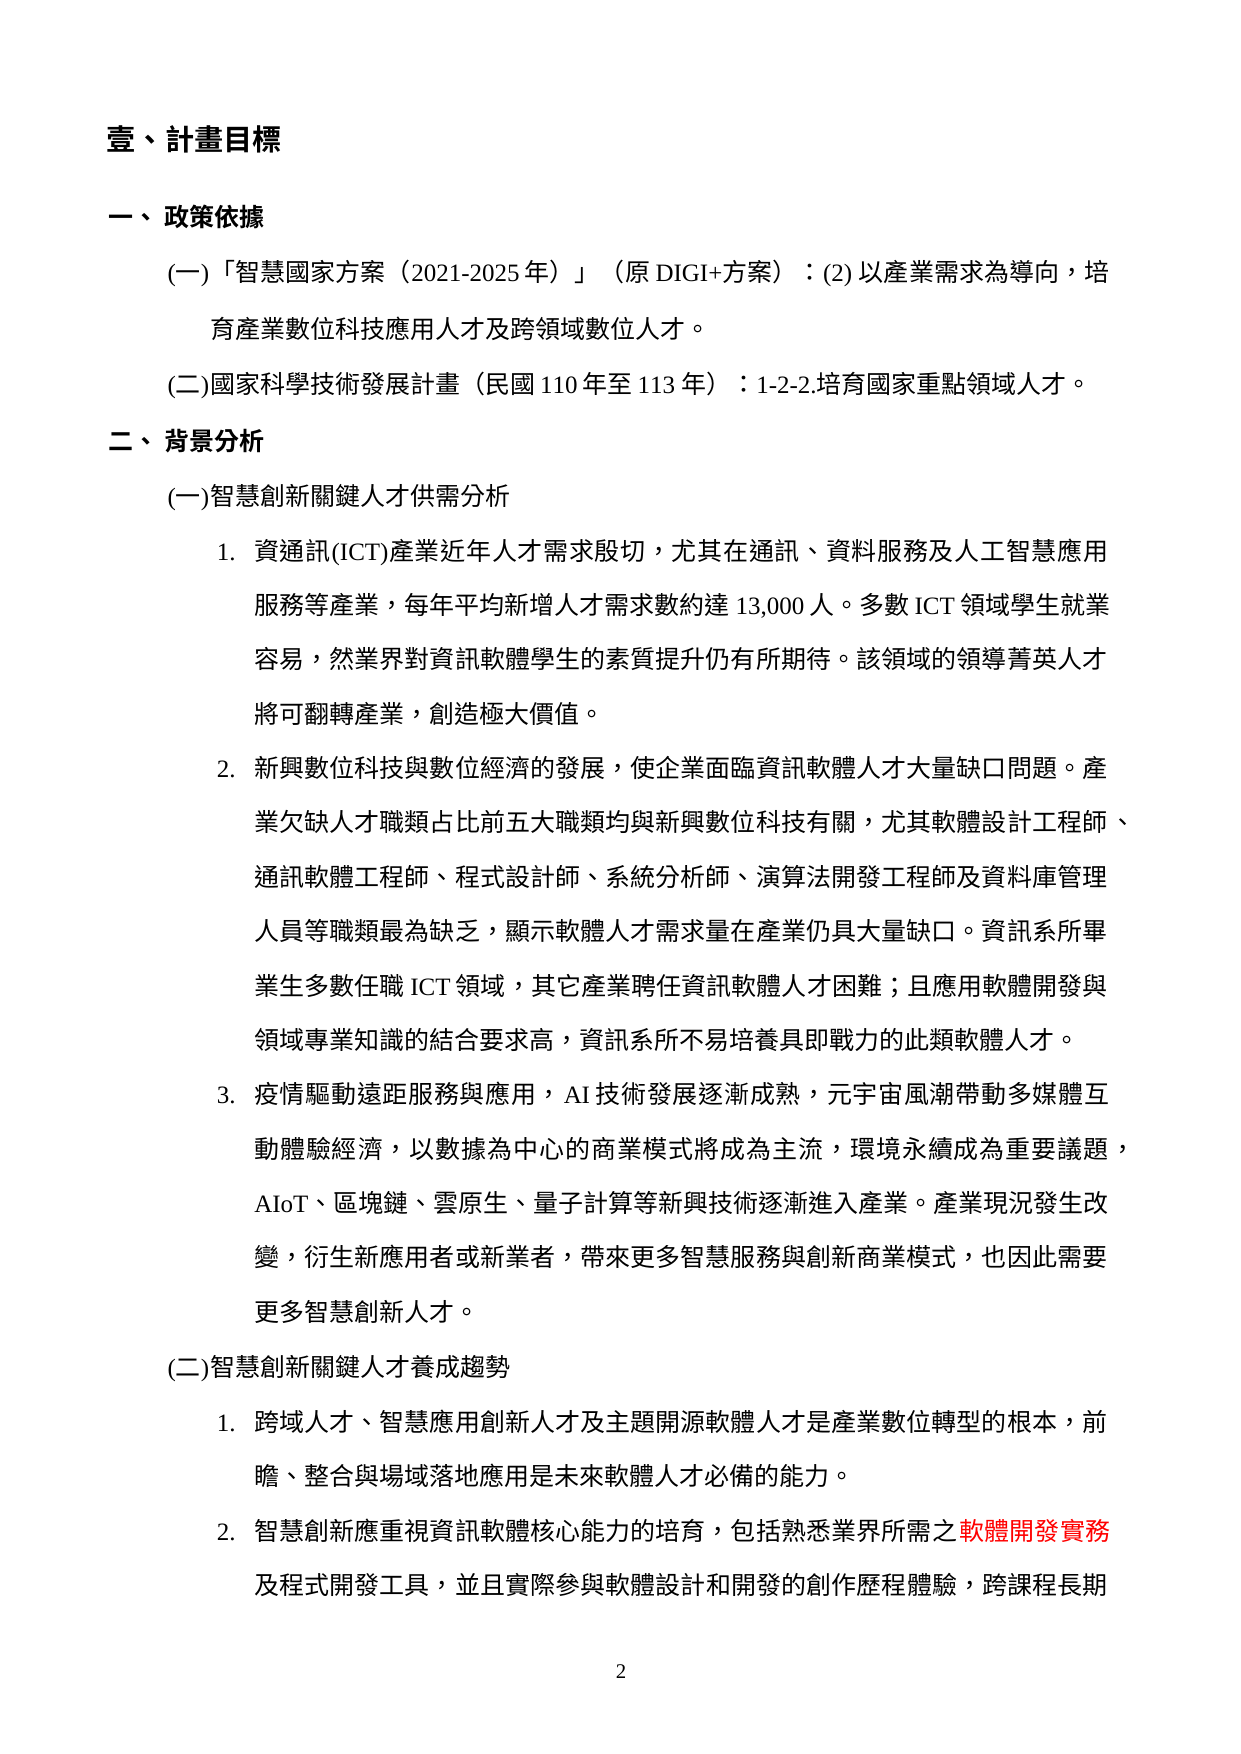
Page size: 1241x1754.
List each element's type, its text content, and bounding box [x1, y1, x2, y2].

list 「智慧國家方案（2021-2025年）」（原DIGI+方案）：(2) 以產業需求為導向，培育產業數位科技應用人才及跨領域數位人才。 [167, 252, 1110, 346]
subtitle 壹、計畫目標 [106, 100, 1110, 175]
list 資通訊(ICT)產業近年人才需求殷切，尤其在通訊、資料服務及人工智慧應用服務等產業，每年平均新增人才需求數約達13,000人。多數ICT領域學生就業容易，然業界對資訊軟體學生的素質提升仍有所期待。該領域的領導菁英人才將可翻轉產業，創造極大價值。 [217, 531, 1110, 730]
list 智慧創新關鍵人才供需分析 [167, 475, 1110, 513]
list 智慧創新關鍵人才養成趨勢 [167, 1347, 1110, 1384]
list 國家科學技術發展計畫（民國110年至113 年）：1-2-2.培育國家重點領域人才。 [167, 364, 1110, 402]
list 智慧創新應重視資訊軟體核心能力的培育，包括熟悉業界所需之軟體開發實務及程式開發工具，並且實際參與軟體設計和開發的創作歷程體驗，跨課程長期 [217, 1511, 1110, 1602]
list 新興數位科技與數位經濟的發展，使企業面臨資訊軟體人才大量缺口問題。產業欠缺人才職類占比前五大職類均與新興數位科技有關，尤其軟體設計工程師、通訊軟體工程師、程式設計師、系統分析師、演算法開發工程師及資料庫管理人員等職類最為缺乏，顯示軟體人才需求量在產業仍具大量缺口。資訊系所畢業生多數任職ICT領域，其它產業聘任資訊軟體人才困難；且應用軟體開發與領域專業知識的結合要求高，資訊系所不易培養具即戰力的此類軟體人才。 [217, 748, 1110, 1057]
subtitle 背景分析 [108, 420, 1110, 457]
list 疫情驅動遠距服務與應用，AI技術發展逐漸成熟，元宇宙風潮帶動多媒體互動體驗經濟，以數據為中心的商業模式將成為主流，環境永續成為重要議題，AIoT、區塊鏈、雲原生、量子計算等新興技術逐漸進入產業。產業現況發生改變，衍生新應用者或新業者，帶來更多智慧服務與創新商業模式，也因此需要更多智慧創新人才。 [217, 1075, 1110, 1328]
list 跨域人才、智慧應用創新人才及主題開源軟體人才是產業數位轉型的根本，前瞻、整合與場域落地應用是未來軟體人才必備的能力。 [217, 1402, 1110, 1493]
subtitle 政策依據 [108, 197, 1110, 234]
